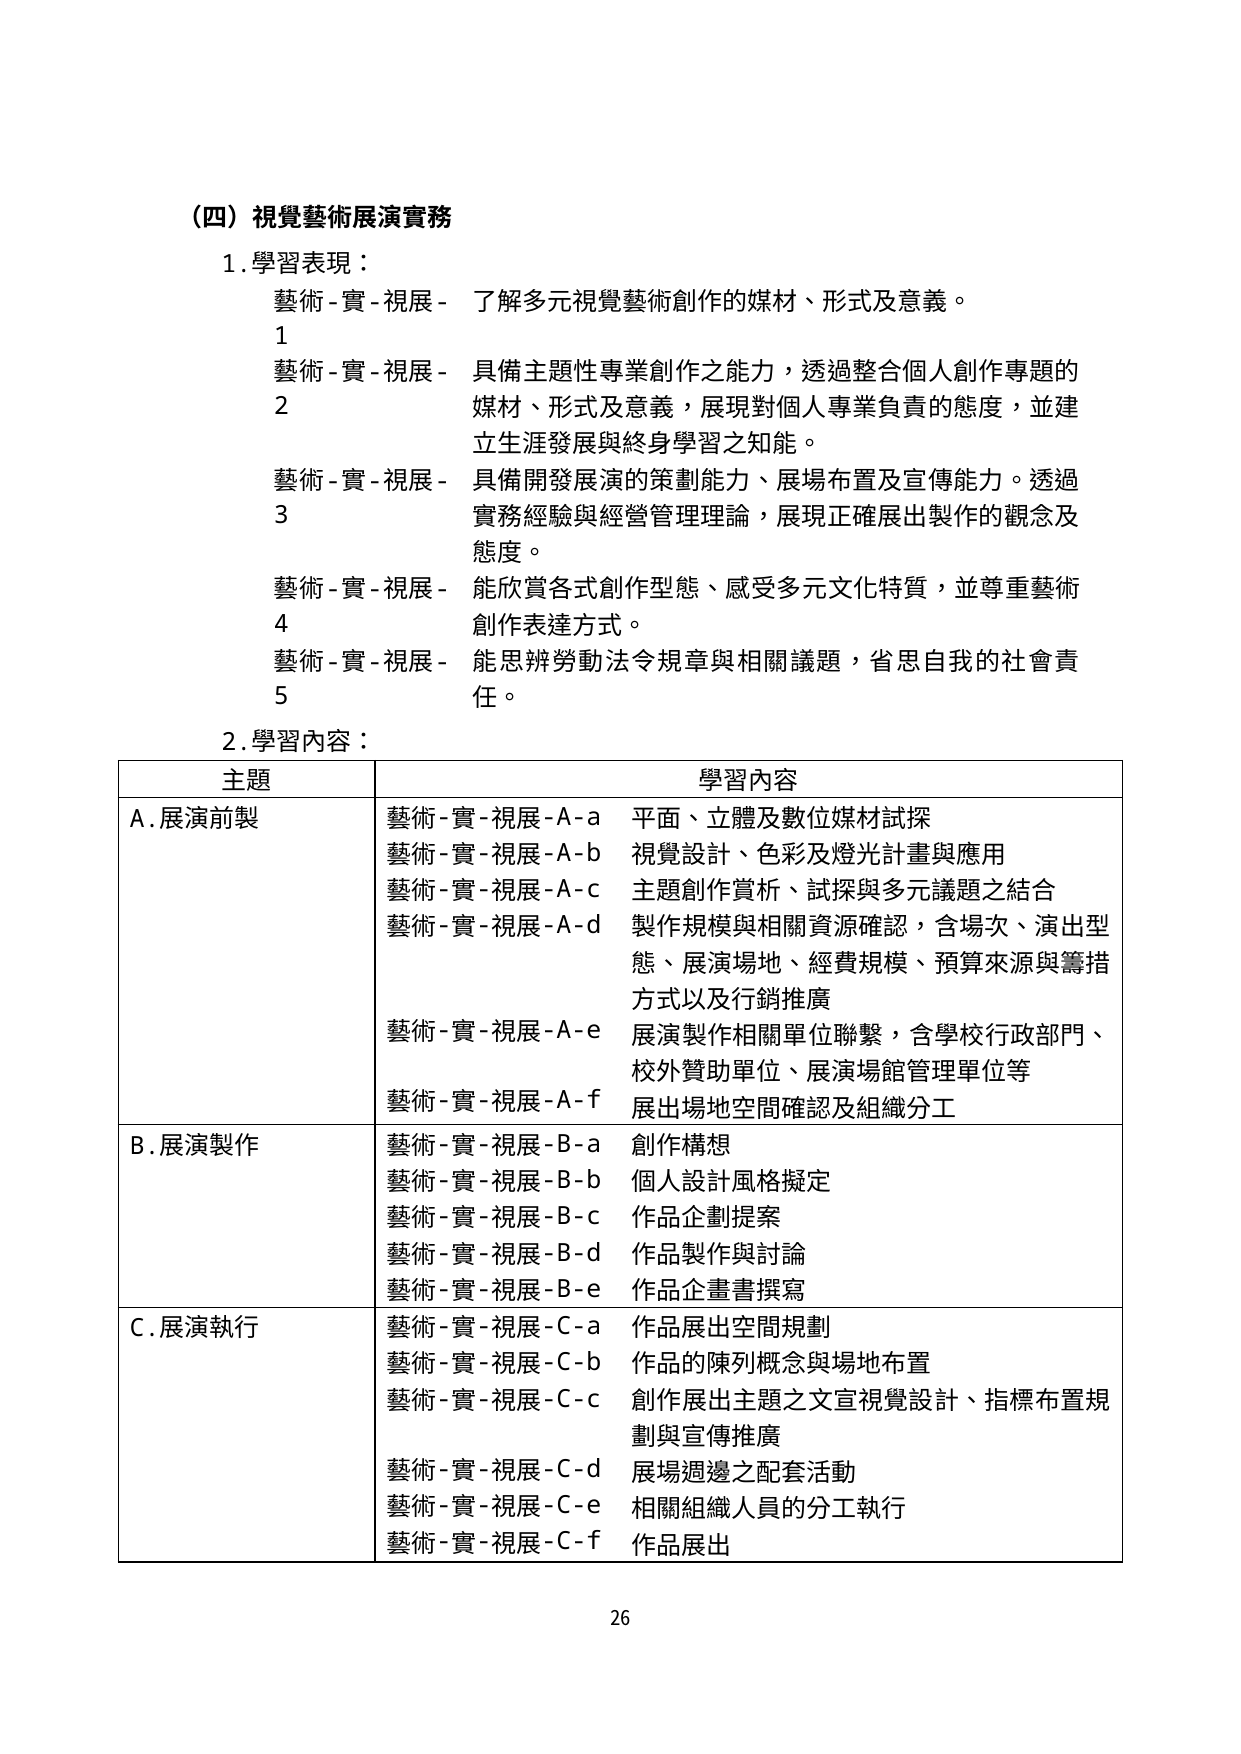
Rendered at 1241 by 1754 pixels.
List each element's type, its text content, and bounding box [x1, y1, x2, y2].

table_cell 藝術-實-視展-2 [262, 351, 461, 460]
table_cell 藝術-實-視展-B-a 藝術-實-視展-B-b 藝術-實-視展-B-c 藝術-實-視展-B-d 藝術-實-視展-B-e [376, 1125, 620, 1307]
table_header 主題 [119, 761, 374, 797]
table_cell 具備主題性專業創作之能力，透過整合個人創作專題的媒材、形式及意義，展現對個人專業負責的態度，並建立生涯發展與終身學習之知能。 [461, 351, 1093, 460]
table_header 學習內容 [376, 761, 1122, 797]
table_cell 能欣賞各式創作型態、感受多元文化特質，並尊重藝術創作表達方式。 [461, 569, 1093, 641]
table_cell 藝術-實-視展-5 [262, 641, 461, 714]
table_header 藝術-實-視展-1 [262, 281, 461, 351]
table_cell 創作構想 個人設計風格擬定 作品企劃提案 作品製作與討論 作品企畫書撰寫 [620, 1125, 1122, 1307]
table_cell A.展演前製 [119, 798, 374, 1124]
text 2.學習內容： [168, 714, 1122, 760]
table_cell 藝術-實-視展-A-a 藝術-實-視展-A-b 藝術-實-視展-A-c 藝術-實-視展-A-d 藝術-實-視展-A-e 藝術-實-視展-A-f [376, 798, 620, 1124]
table_cell 具備開發展演的策劃能力、展場布置及宣傳能力。透過實務經驗與經營管理理論，展現正確展出製作的觀念及態度。 [461, 460, 1093, 569]
text （四）視覺藝術展演實務 [177, 189, 1122, 235]
text 1.學習表現： [168, 235, 1122, 281]
table_header 了解多元視覺藝術創作的媒材、形式及意義。 [461, 281, 1093, 351]
table_cell 作品展出空間規劃 作品的陳列概念與場地布置 創作展出主題之文宣視覺設計、指標布置規劃與宣傳推廣 展場週邊之配套活動 相關組織人員的分工執行 作品展出 [620, 1308, 1122, 1561]
table_cell 藝術-實-視展-3 [262, 460, 461, 569]
table_cell 藝術-實-視展-4 [262, 569, 461, 641]
table_cell B.展演製作 [119, 1125, 374, 1307]
table_cell 能思辨勞動法令規章與相關議題，省思自我的社會責任。 [461, 641, 1093, 714]
table_cell 平面、立體及數位媒材試探 視覺設計、色彩及燈光計畫與應用 主題創作賞析、試探與多元議題之結合 製作規模與相關資源確認，含場次、演出型態、展演場地、經費規模、預算來源與籌措方式以及行銷推廣 展演製作相關單位聯繫，含學校行政部門、校外贊助單位、展演場館管理單位等 展出場地空間確認及組織分工 [620, 798, 1122, 1124]
table_cell C.展演執行 [119, 1308, 374, 1561]
table_cell 藝術-實-視展-C-a 藝術-實-視展-C-b 藝術-實-視展-C-c 藝術-實-視展-C-d 藝術-實-視展-C-e 藝術-實-視展-C-f [376, 1308, 620, 1561]
